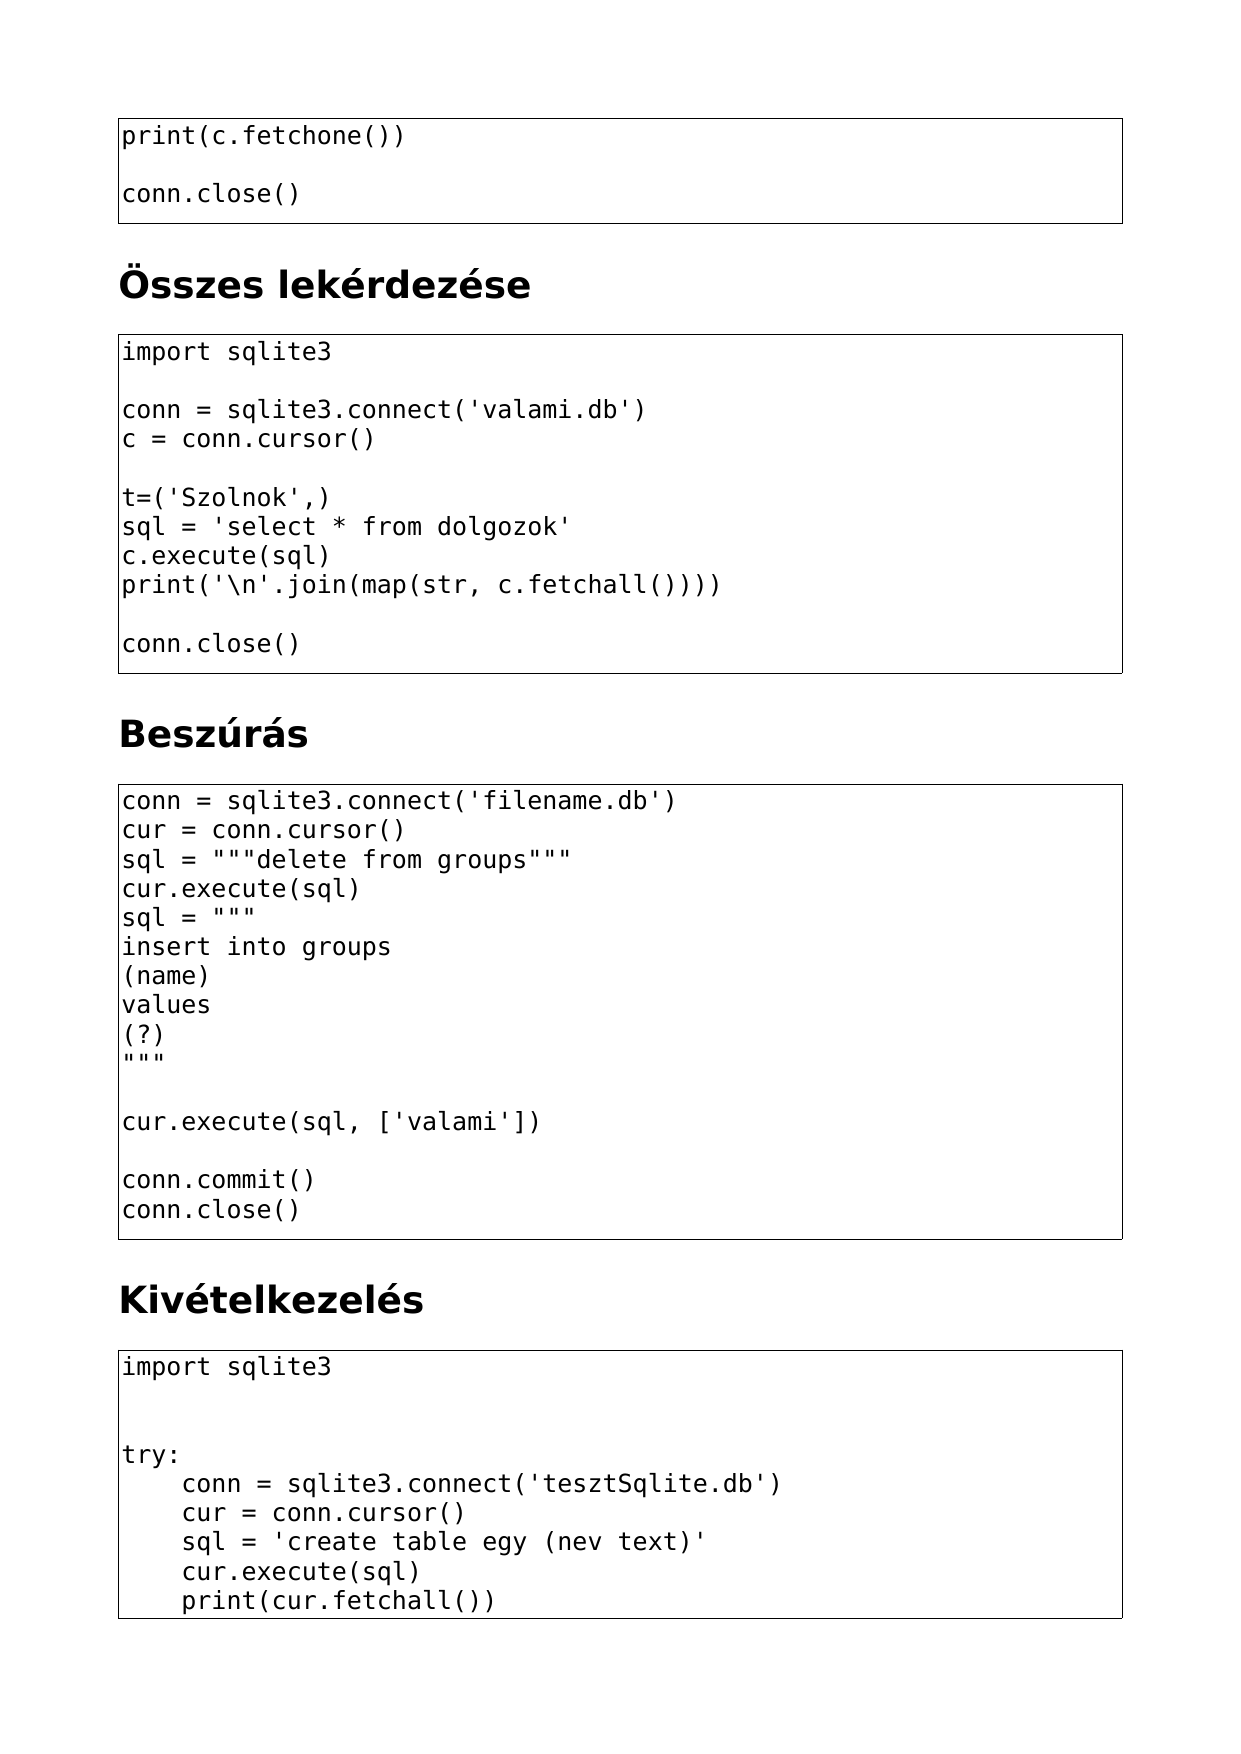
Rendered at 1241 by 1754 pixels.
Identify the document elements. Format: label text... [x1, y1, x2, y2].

table_header print(c.fetchone()) conn.close() [119, 119, 1122, 223]
subtitle Beszúrás [118, 713, 1122, 756]
table_header import sqlite3 try: conn = sqlite3.connect('tesztSqlite.db') cur = conn.cursor() sql = 'create table egy (nev text)' cur.execute(sql) print(cur.fetchall()) [119, 1351, 1122, 1618]
subtitle Kivételkezelés [118, 1279, 1122, 1322]
table_header conn = sqlite3.connect('filename.db') cur = conn.cursor() sql = """delete from groups""" cur.execute(sql) sql = """ insert into groups (name) values (?) """ cur.execute(sql, ['valami']) conn.commit() conn.close() [119, 785, 1122, 1239]
subtitle Összes lekérdezése [118, 263, 1122, 307]
table_header import sqlite3 conn = sqlite3.connect('valami.db') c = conn.cursor() t=('Szolnok',) sql = 'select * from dolgozok' c.execute(sql) print('\n'.join(map(str, c.fetchall()))) conn.close() [119, 335, 1122, 673]
